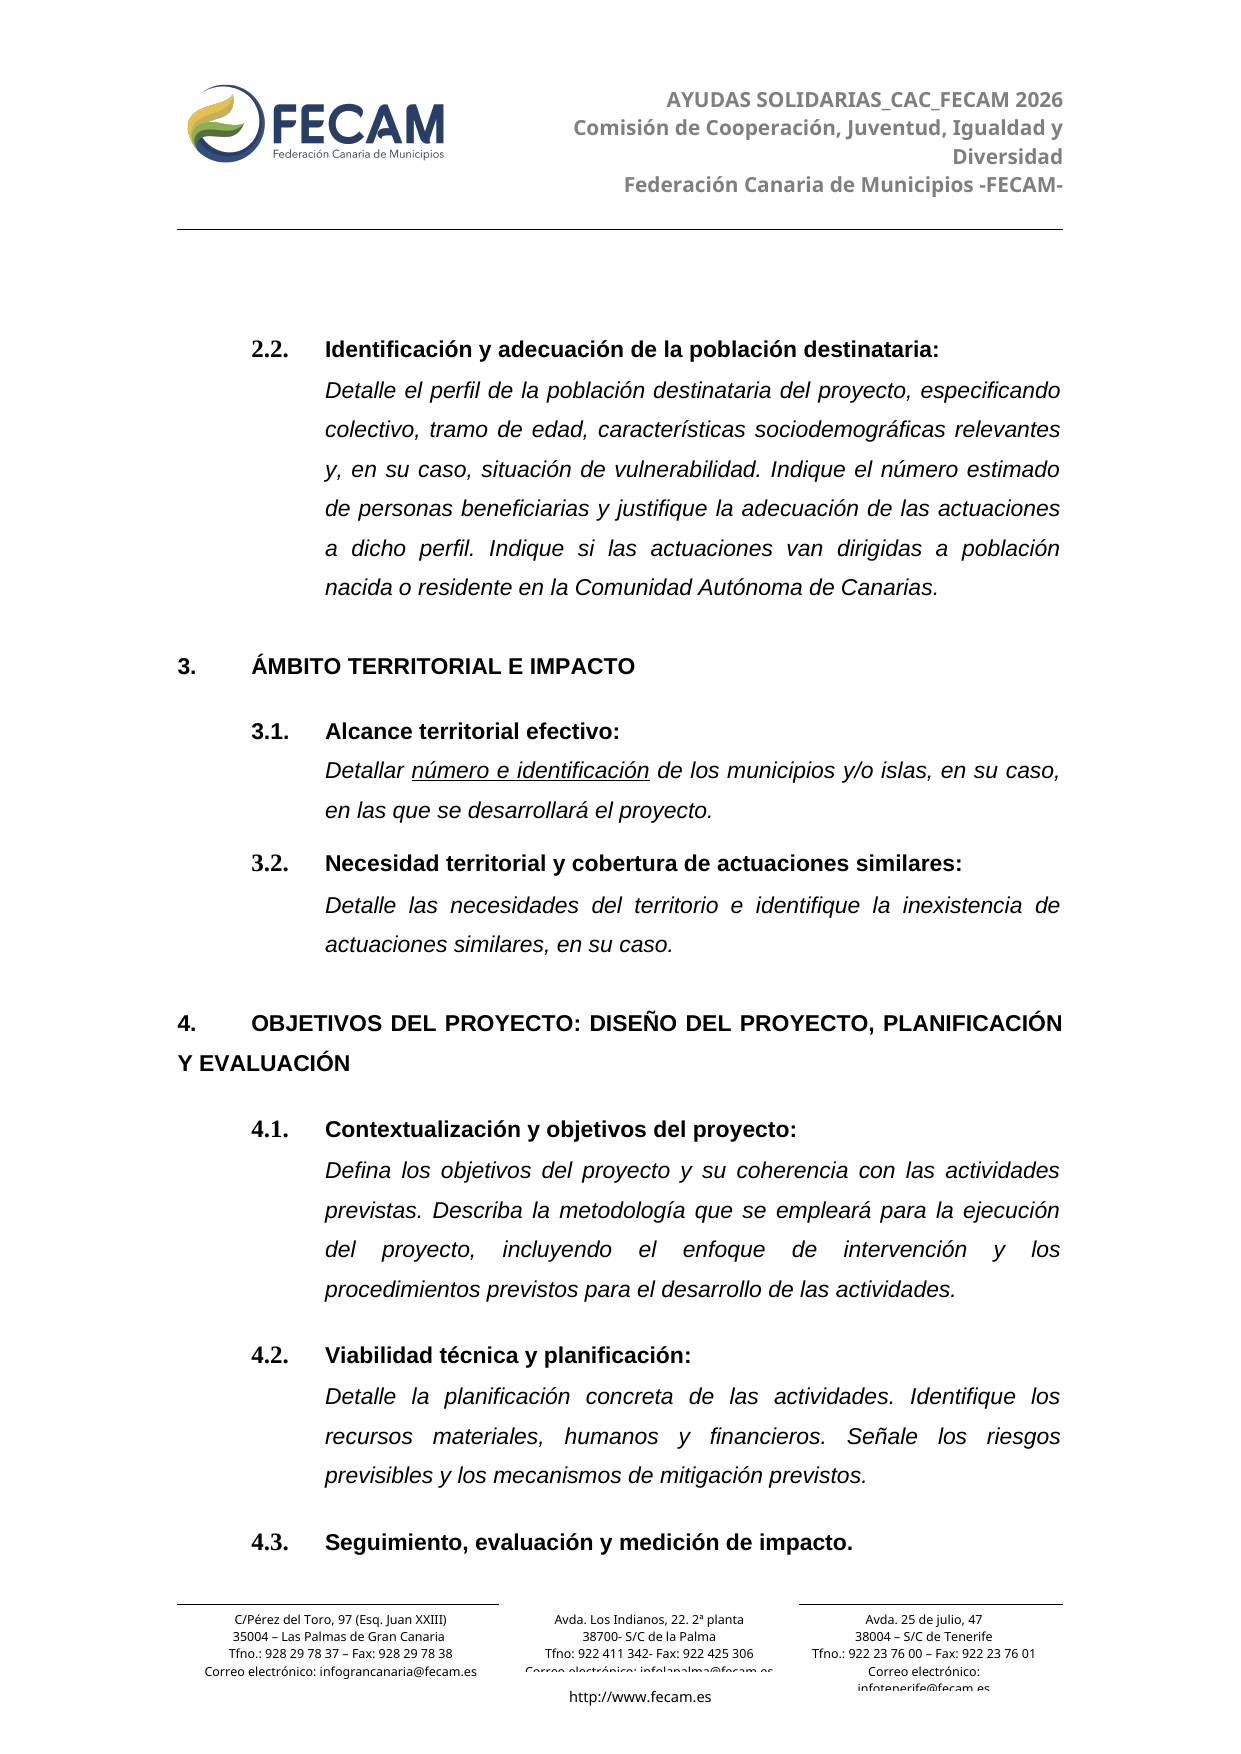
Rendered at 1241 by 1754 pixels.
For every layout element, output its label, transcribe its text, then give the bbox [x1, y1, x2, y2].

list Defina los objetivos del proyecto y su coherencia con las actividades previstas. Describa la metodología que se empleará para la ejecución del proyecto, incluyendo el enfoque de intervención y los procedimientos previstos para el desarrollo de las actividades. [325, 1157, 1063, 1302]
list Detalle el perfil de la población destinataria del proyecto, especificando colectivo, tramo de edad, características sociodemográficas relevantes y, en su caso, situación de vulnerabilidad. Indique el número estimado de personas beneficiarias y justifique la adecuación de las actuaciones a dicho perfil. Indique si las actuaciones van dirigidas a población nacida o residente en la Comunidad Autónoma de Canarias. [325, 377, 1063, 601]
list Detallar número e identificación de los municipios y/o islas, en su caso, en las que se desarrollará el proyecto. [325, 757, 1063, 823]
list Viabilidad técnica y planificación: [251, 1340, 1063, 1369]
list Detalle las necesidades del territorio e identifique la inexistencia de actuaciones similares, en su caso. [325, 892, 1063, 957]
picture [177, 75, 454, 173]
list Detalle la planificación concreta de las actividades. Identifique los recursos materiales, humanos y financieros. Señale los riesgos previsibles y los mecanismos de mitigación previstos. [325, 1383, 1063, 1488]
list Alcance territorial efectivo: [251, 718, 1063, 744]
list Necesidad territorial y cobertura de actuaciones similares: [251, 848, 1063, 877]
list ÁMBITO TERRITORIAL E IMPACTO [177, 653, 1063, 679]
list OBJETIVOS DEL PROYECTO: DISEÑO DEL PROYECTO, PLANIFICACIÓN Y EVALUACIÓN [177, 1010, 1063, 1076]
list Seguimiento, evaluación y medición de impacto. [251, 1527, 1063, 1555]
list Contextualización y objetivos del proyecto: [251, 1114, 1063, 1143]
list Identificación y adecuación de la población destinataria: [251, 334, 1063, 362]
